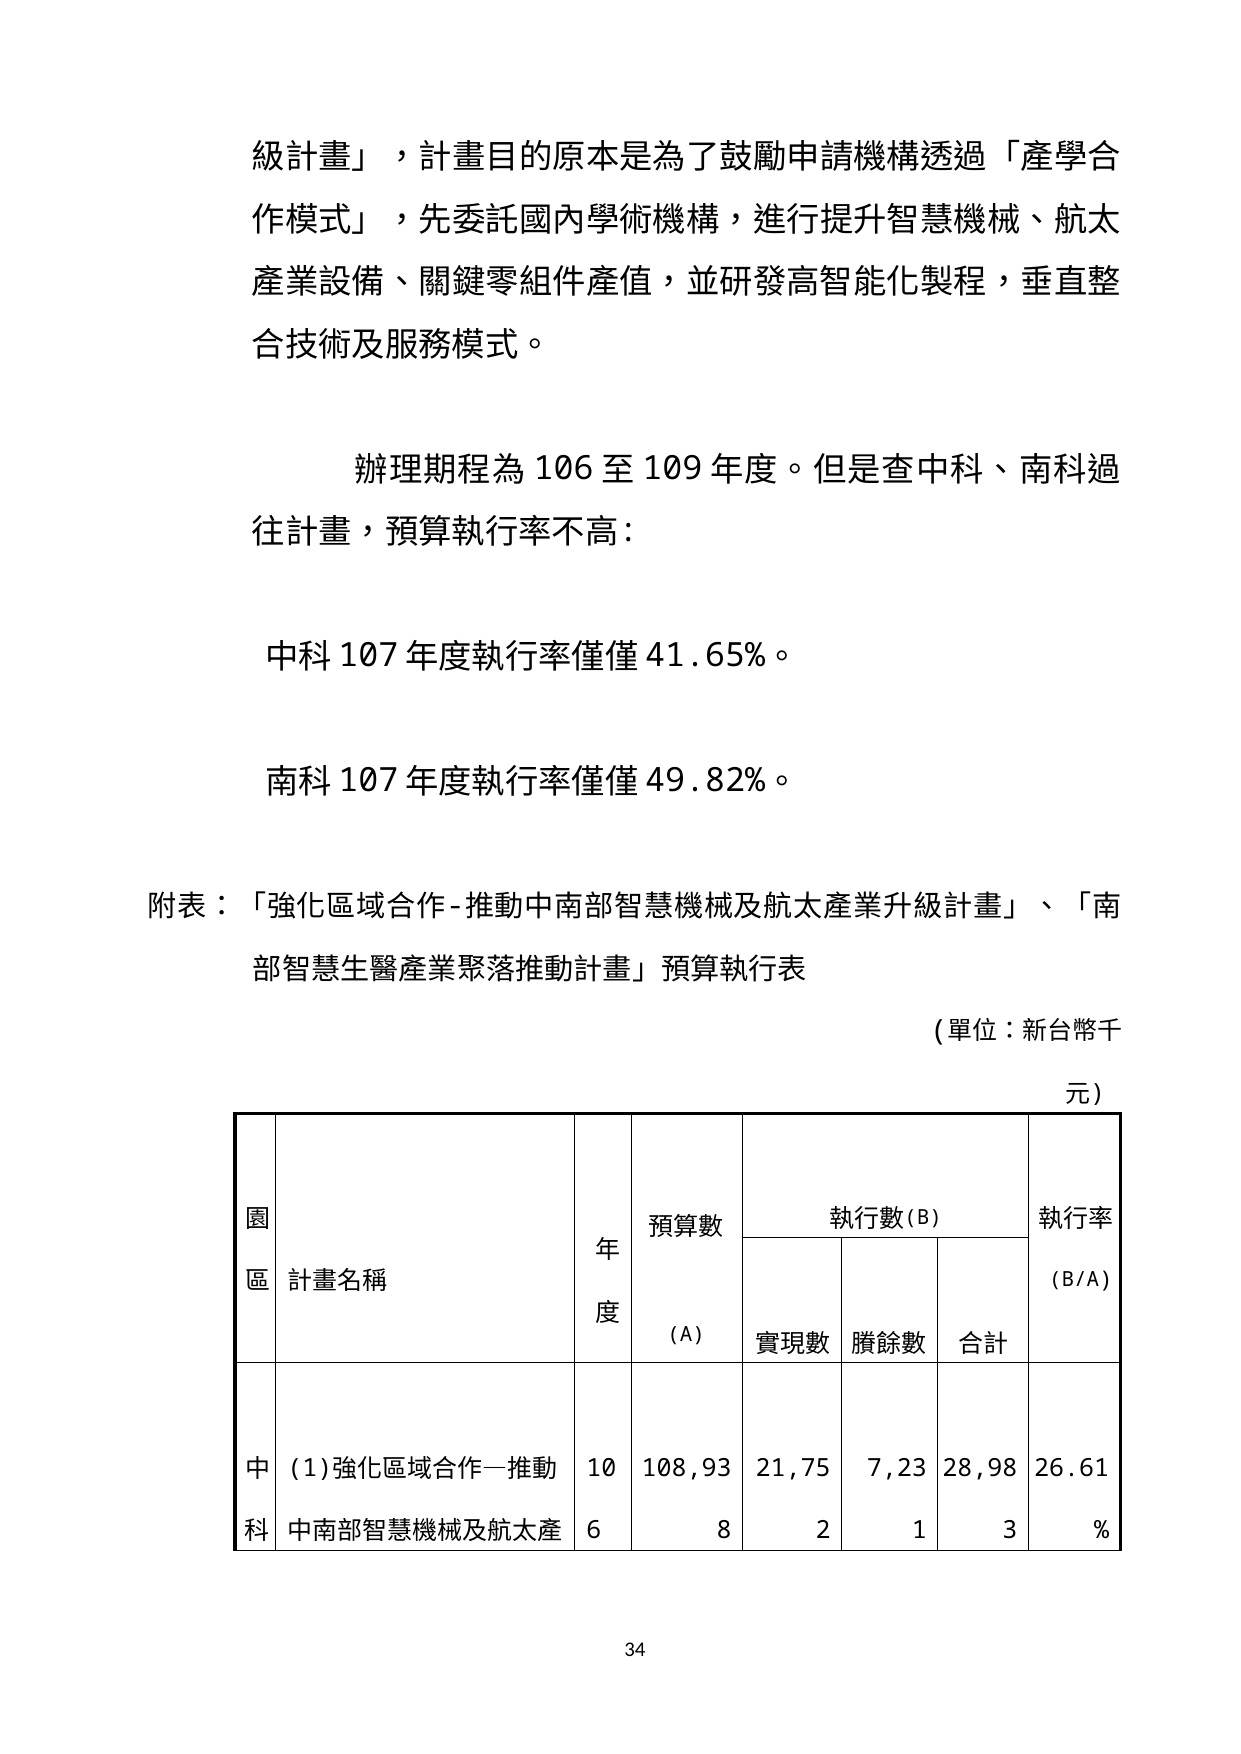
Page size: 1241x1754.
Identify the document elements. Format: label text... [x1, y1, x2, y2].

table_header 年度 [575, 1115, 631, 1362]
table_header 計畫名稱 [276, 1115, 574, 1362]
text 級計畫」，計畫目的原本是為了鼓勵申請機構透過「產學合作模式」，先委託國內學術機構，進行提升智慧機械、航太產業設備、關鍵零組件產值，並研發高智能化製程，垂直整合技術及服務模式。 [185, 112, 1122, 362]
table_cell 7,231 [842, 1363, 937, 1550]
text (單位：新台幣千元) [147, 987, 1122, 1112]
table_header 執行數(B) [743, 1115, 1028, 1237]
table_header 園區 [237, 1115, 275, 1362]
table_cell 實現數 [743, 1238, 841, 1362]
table_cell (1)強化區域合作—推動中南部智慧機械及航太產 [276, 1363, 574, 1550]
text 辦理期程為106至109年度。但是查中科、南科過往計畫，預算執行率不高: [185, 425, 1122, 550]
table_cell 106 [575, 1363, 631, 1550]
table_header 預算數 (A) [632, 1115, 742, 1362]
table_cell 賸餘數 [842, 1238, 937, 1362]
text 中科107年度執行率僅僅41.65%。 [185, 612, 1122, 675]
table_cell 108,938 [632, 1363, 742, 1550]
table_cell 合計 [938, 1238, 1028, 1362]
table_header 執行率 (B/A) [1029, 1115, 1119, 1362]
text 南科107年度執行率僅僅49.82%。 [185, 737, 1122, 800]
table_cell 26.61% [1029, 1363, 1119, 1550]
table_cell 28,983 [938, 1363, 1028, 1550]
text 附表：「強化區域合作-推動中南部智慧機械及航太產業升級計畫」、「南部智慧生醫產業聚落推動計畫」預算執行表 [147, 862, 1122, 987]
table_cell 中科 [237, 1363, 275, 1550]
table_cell 21,752 [743, 1363, 841, 1550]
